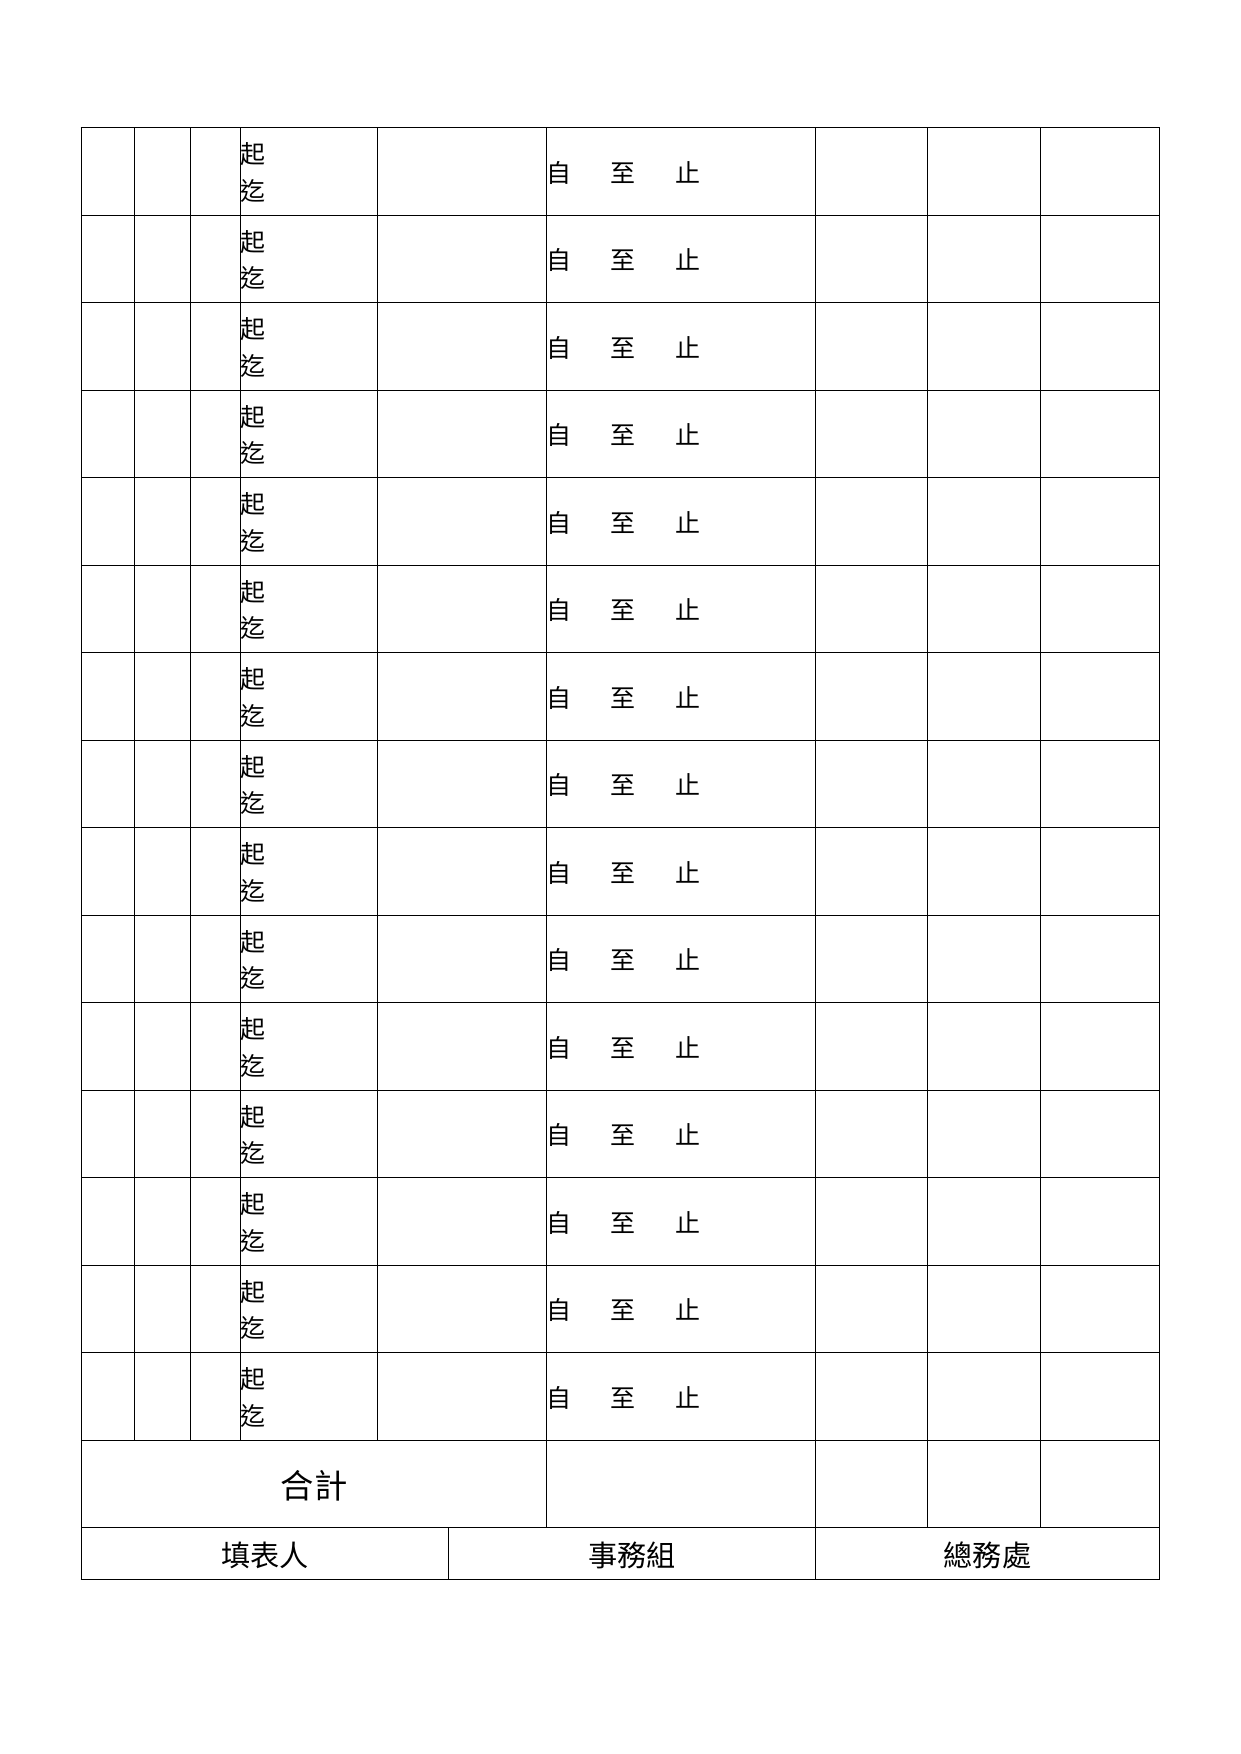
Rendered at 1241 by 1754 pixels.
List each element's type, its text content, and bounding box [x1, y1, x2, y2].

table_cell [816, 741, 927, 827]
table_cell [191, 1178, 240, 1264]
table_cell 填表人 [82, 1528, 448, 1579]
table_cell [928, 216, 1040, 302]
table_cell [1041, 1441, 1159, 1527]
table_cell [378, 303, 546, 389]
table_cell [928, 1266, 1040, 1352]
table_cell 自 至 止 [547, 128, 815, 214]
table_cell [816, 828, 927, 914]
table_cell [191, 916, 240, 1002]
table_cell 合計 [82, 1441, 546, 1527]
table_cell 總務處 [816, 1528, 1159, 1579]
table_cell [1041, 916, 1159, 1002]
table_cell [816, 128, 927, 214]
table_cell [378, 566, 546, 652]
table_cell [135, 1353, 190, 1439]
table_cell [928, 1003, 1040, 1089]
table_cell [378, 216, 546, 302]
table_cell [378, 1178, 546, 1264]
table_cell [1041, 741, 1159, 827]
table_cell 自 至 止 [547, 1266, 815, 1352]
table_cell [1041, 216, 1159, 302]
table_cell 自 至 止 [547, 303, 815, 389]
table_cell [135, 216, 190, 302]
table_cell [135, 1266, 190, 1352]
table_cell 起 迄 [241, 128, 377, 214]
table_cell [378, 741, 546, 827]
table_cell [82, 1178, 134, 1264]
table_cell [928, 391, 1040, 477]
table_cell 起 迄 [241, 1266, 377, 1352]
table_cell [928, 128, 1040, 214]
table_cell [82, 566, 134, 652]
table_cell 自 至 止 [547, 653, 815, 739]
table_cell 起 迄 [241, 303, 377, 389]
table_cell [191, 391, 240, 477]
table_cell [816, 1091, 927, 1177]
table_cell [82, 828, 134, 914]
table_cell 起 迄 [241, 828, 377, 914]
table_cell [135, 478, 190, 564]
table_cell [1041, 566, 1159, 652]
table_cell [547, 1441, 815, 1527]
table_cell [816, 216, 927, 302]
table_cell 起 迄 [241, 216, 377, 302]
table_cell [928, 828, 1040, 914]
table_cell [135, 828, 190, 914]
table_cell [135, 566, 190, 652]
table_cell 自 至 止 [547, 478, 815, 564]
table_cell [928, 566, 1040, 652]
table_cell [82, 1091, 134, 1177]
table_cell [135, 303, 190, 389]
table_cell [378, 1353, 546, 1439]
table_cell 起 迄 [241, 1091, 377, 1177]
table_cell 自 至 止 [547, 1091, 815, 1177]
table_cell [82, 128, 134, 214]
table_cell [82, 303, 134, 389]
table_cell [378, 391, 546, 477]
table_cell [1041, 828, 1159, 914]
table_cell [816, 303, 927, 389]
table_cell [135, 741, 190, 827]
table_cell [135, 1003, 190, 1089]
table_cell [928, 1441, 1040, 1527]
table_cell [82, 1266, 134, 1352]
table_cell [82, 216, 134, 302]
table_cell 自 至 止 [547, 828, 815, 914]
table_cell [191, 1353, 240, 1439]
table_cell [1041, 1353, 1159, 1439]
table_cell [82, 741, 134, 827]
table_cell [378, 1003, 546, 1089]
table_cell [191, 741, 240, 827]
table_cell [135, 1178, 190, 1264]
table_cell [816, 566, 927, 652]
table_cell [1041, 653, 1159, 739]
table_cell [82, 916, 134, 1002]
table_cell [816, 653, 927, 739]
table_cell 自 至 止 [547, 1353, 815, 1439]
table_cell [816, 1266, 927, 1352]
table_cell [928, 478, 1040, 564]
table_cell [378, 828, 546, 914]
table_cell 自 至 止 [547, 391, 815, 477]
table_cell [1041, 1178, 1159, 1264]
table_cell [928, 916, 1040, 1002]
table_cell [191, 828, 240, 914]
table_cell 起 迄 [241, 653, 377, 739]
table_cell [816, 1353, 927, 1439]
table_cell [1041, 1003, 1159, 1089]
table_cell [82, 1353, 134, 1439]
table_cell [378, 1091, 546, 1177]
table_cell [378, 478, 546, 564]
table_cell 起 迄 [241, 478, 377, 564]
table_cell 起 迄 [241, 391, 377, 477]
table_cell [135, 391, 190, 477]
table_cell [1041, 128, 1159, 214]
table_cell [378, 128, 546, 214]
table_cell [928, 741, 1040, 827]
table_cell [928, 1178, 1040, 1264]
table_cell [928, 1353, 1040, 1439]
table_cell [135, 916, 190, 1002]
table_cell [378, 1266, 546, 1352]
table_cell [1041, 1266, 1159, 1352]
table_cell [191, 1266, 240, 1352]
table_cell [1041, 1091, 1159, 1177]
table_cell 事務組 [449, 1528, 815, 1579]
table_cell [135, 128, 190, 214]
table_cell [191, 478, 240, 564]
table_cell [191, 1003, 240, 1089]
table_cell [928, 303, 1040, 389]
table_cell 自 至 止 [547, 1003, 815, 1089]
table_cell 起 迄 [241, 1353, 377, 1439]
table_cell [816, 391, 927, 477]
table_cell [816, 1003, 927, 1089]
table_cell 自 至 止 [547, 741, 815, 827]
table_cell [816, 478, 927, 564]
table_cell 自 至 止 [547, 1178, 815, 1264]
table_cell [1041, 478, 1159, 564]
table_cell [928, 653, 1040, 739]
table_cell [82, 478, 134, 564]
table_cell 起 迄 [241, 566, 377, 652]
table_cell 起 迄 [241, 741, 377, 827]
table_cell [191, 653, 240, 739]
table_cell [191, 1091, 240, 1177]
table_cell 自 至 止 [547, 216, 815, 302]
table_cell [191, 303, 240, 389]
table_cell [816, 1178, 927, 1264]
table_cell [378, 653, 546, 739]
table_cell [816, 1441, 927, 1527]
table_cell [191, 128, 240, 214]
table_cell 自 至 止 [547, 566, 815, 652]
table_cell [135, 1091, 190, 1177]
table_cell [816, 916, 927, 1002]
table_cell [82, 1003, 134, 1089]
table_cell [191, 566, 240, 652]
table_cell [1041, 303, 1159, 389]
table_cell [191, 216, 240, 302]
table_cell [378, 916, 546, 1002]
table_cell [135, 653, 190, 739]
table_cell 自 至 止 [547, 916, 815, 1002]
table_cell 起 迄 [241, 916, 377, 1002]
table_cell [928, 1091, 1040, 1177]
table_cell [82, 653, 134, 739]
table_cell [82, 391, 134, 477]
table_cell 起 迄 [241, 1178, 377, 1264]
table_cell [1041, 391, 1159, 477]
table_cell 起 迄 [241, 1003, 377, 1089]
